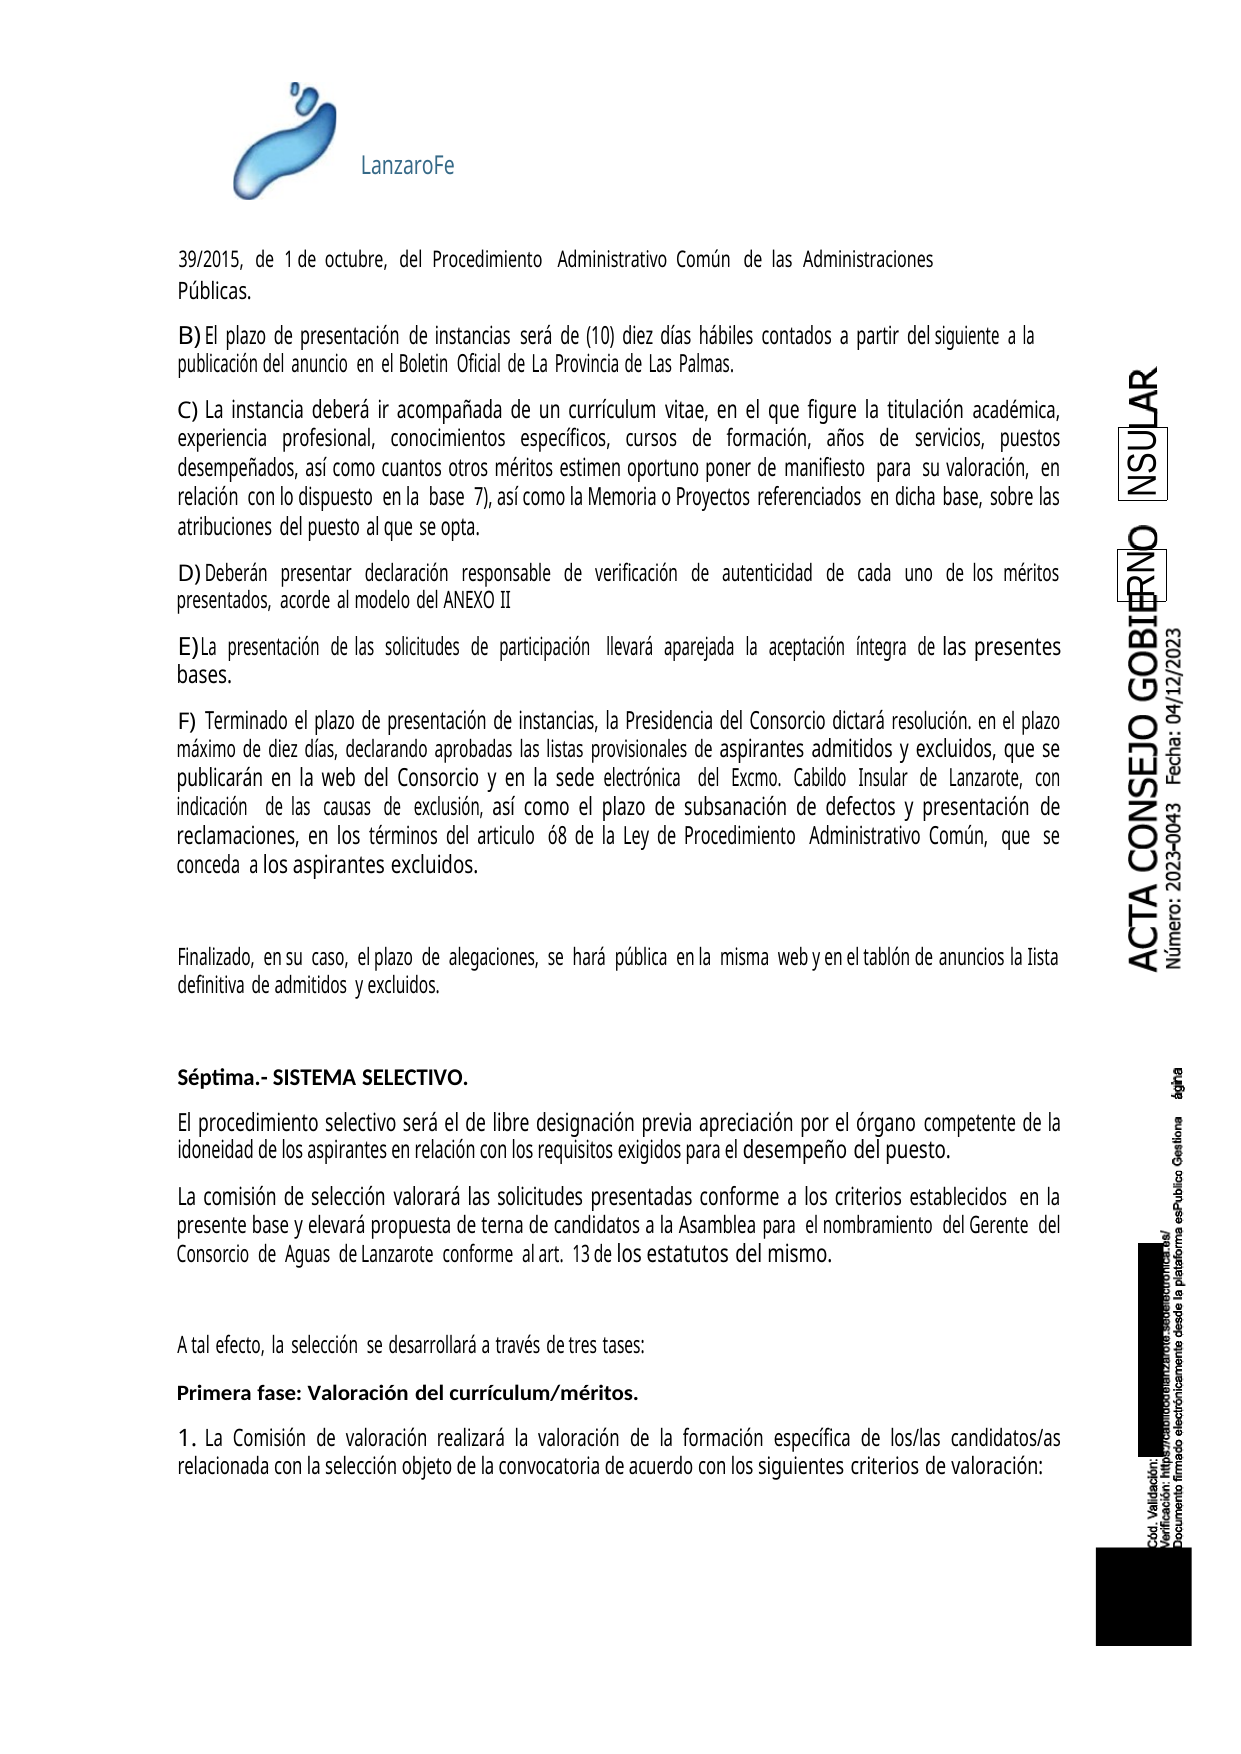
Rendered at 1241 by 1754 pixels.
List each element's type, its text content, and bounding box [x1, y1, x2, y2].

text 39/2015, de 1 de octubre, del Procedimiento Administrativo Común de las Administraciones [178, 243, 1203, 273]
picture [1129, 366, 1157, 389]
list La Comisión de valoración realizará la valoración de la formación específica de los/las candidatos/as relacionada con la selección objeto de la convocatoria de acuerdo con los siguientes criterios de valoración: [177, 1424, 1061, 1481]
list Deberán presentar declaración responsable de verificación de autenticidad de cada uno de los méritos presentados, acorde al modelo del ANEXO II [176, 558, 1060, 616]
text Séptima.- SISTEMA SELECTIVO. [177, 1062, 1203, 1092]
picture [1128, 595, 1184, 973]
list RN [1118, 551, 1163, 601]
picture [1129, 390, 1158, 427]
subtitle El procedimiento selectivo será el de libre designación previa apreciación por el órgano competente de la idoneidad de los aspirantes en relación con los requisitos exigidos para el desempeño del puesto. [177, 1108, 1061, 1166]
picture [233, 82, 337, 200]
list La instancia deberá ir acompañada de un currículum vitae, en el que figure la titulación académica, experiencia profesional, conocimientos específicos, cursos de formación, años de servicios, puestos desempeñados, así como cuantos otros méritos estimen oportuno poner de manifiesto para su valoración, en relación con lo dispuesto en la base 7), así como la Memoria o Proyectos referenciados en dicha base, sobre las atribuciones del puesto al que se opta. [177, 396, 1060, 542]
subtitle La presentación de las solicitudes de participación llevará aparejada la aceptación íntegra de las presentes bases. [176, 632, 1061, 690]
picture [1128, 525, 1158, 549]
text Públicas. [177, 273, 1203, 306]
text Finalizado, en su caso, el plazo de alegaciones, se hará pública en la misma web y en el tablón de anuncios la Iista definitiva de admitidos y excluidos. [177, 943, 1059, 1000]
text Primera fase: Valoración del currículum/méritos. [177, 1379, 1095, 1406]
list NSU [1119, 429, 1164, 500]
list Terminado el plazo de presentación de instancias, la Presidencia del Consorcio dictará resolución. en el plazo máximo de diez días, declarando aprobadas las listas provisionales de aspirantes admitidos y excluidos, que se publicarán en la web del Consorcio y en la sede electrónica del Excmo. Cabildo Insular de Lanzarote, con indicación de las causas de exclusión, así como el plazo de subsanación de defectos y presentación de reclamaciones, en los términos del articulo ó8 de la Ley de Procedimiento Administrativo Común, que se conceda a los aspirantes excluidos. [176, 707, 1061, 880]
text La comisión de selección valorará las solicitudes presentadas conforme a los criterios establecidos en la presente base y elevará propuesta de terna de candidatos a la Asamblea para el nombramiento del Gerente del Consorcio de Aguas de Lanzarote conforme al art. 13 de los estatutos del mismo. [176, 1182, 1060, 1270]
text A tal efecto, la selección se desarrollará a través de tres tases: [177, 1328, 1095, 1361]
picture [1095, 1117, 1192, 1646]
picture [1171, 1092, 1185, 1099]
subtitle El plazo de presentación de instancias será de (10) diez días hábiles contados a partir del siguiente a la publicación del anuncio en el Boletin Oficial de La Provincia de Las Palmas. [177, 322, 1059, 379]
